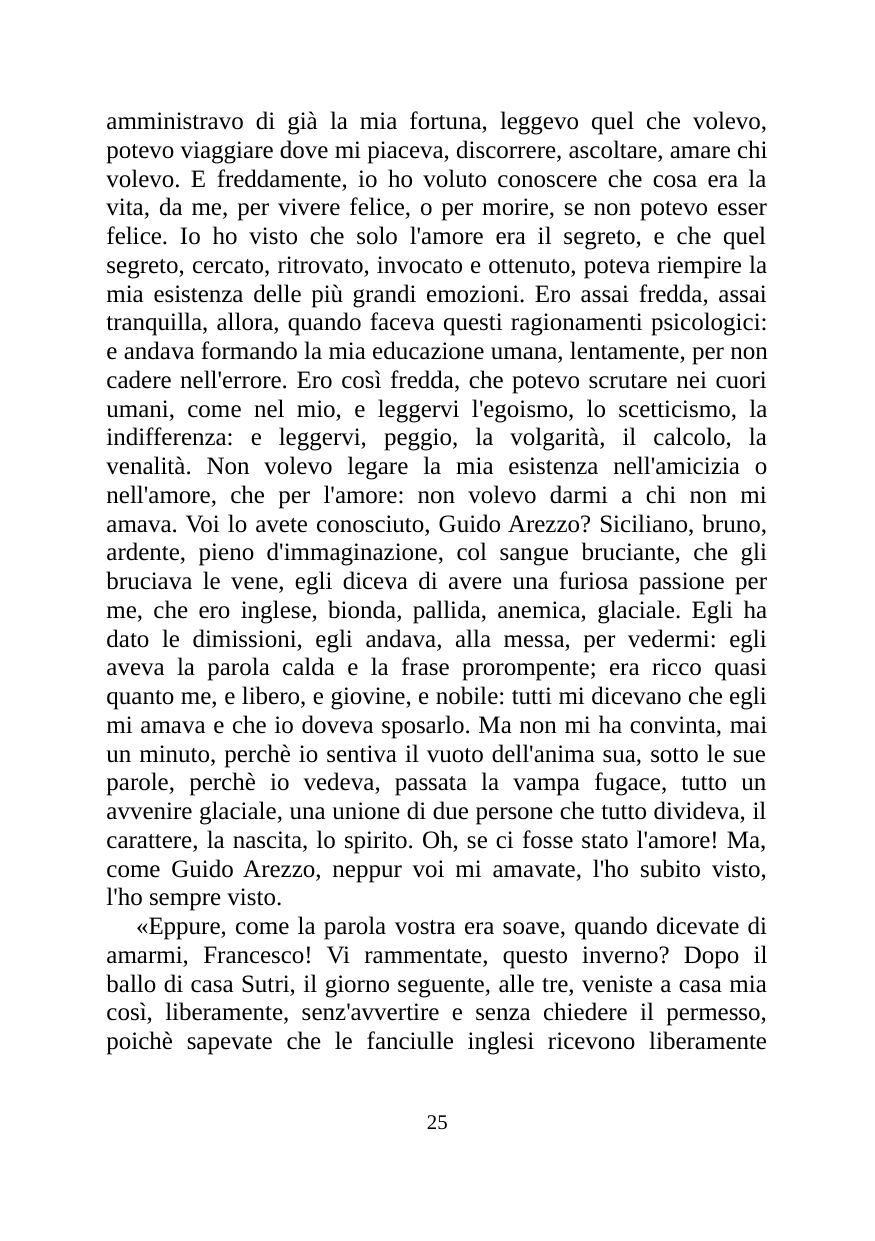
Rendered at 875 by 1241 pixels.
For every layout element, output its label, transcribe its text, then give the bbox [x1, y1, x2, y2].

text «Eppure, come la parola vostra era soave, quando dicevate di amarmi, Francesco! Vi rammentate, questo inverno? Dopo il ballo di casa Sutri, il giorno seguente, alle tre, veniste a casa mia così, liberamente, senz'avvertire e senza chiedere il permesso, poichè sapevate che le fanciulle inglesi ricevono liberamente [106, 911, 768, 1055]
text amministravo di già la mia fortuna, leggevo quel che volevo, potevo viaggiare dove mi piaceva, discorrere, ascoltare, amare chi volevo. E freddamente, io ho voluto conoscere che cosa era la vita, da me, per vivere felice, o per morire, se non potevo esser felice. Io ho visto che solo l'amore era il segreto, e che quel segreto, cercato, ritrovato, invocato e ottenuto, poteva riempire la mia esistenza delle più grandi emozioni. Ero assai fredda, assai tranquilla, allora, quando faceva questi ragionamenti psicologici: e andava formando la mia educazione umana, lentamente, per non cadere nell'errore. Ero così fredda, che potevo scrutare nei cuori umani, come nel mio, e leggervi l'egoismo, lo scetticismo, la indifferenza: e leggervi, peggio, la volgarità, il calcolo, la venalità. Non volevo legare la mia esistenza nell'amicizia o nell'amore, che per l'amore: non volevo darmi a chi non mi amava. Voi lo avete conosciuto, Guido Arezzo? Siciliano, bruno, ardente, pieno d'immaginazione, col sangue bruciante, che gli bruciava le vene, egli diceva di avere una furiosa passione per me, che ero inglese, bionda, pallida, anemica, glaciale. Egli ha dato le dimissioni, egli andava, alla messa, per vedermi: egli aveva la parola calda e la frase prorompente; era ricco quasi quanto me, e libero, e giovine, e nobile: tutti mi dicevano che egli mi amava e che io doveva sposarlo. Ma non mi ha convinta, mai un minuto, perchè io sentiva il vuoto dell'anima sua, sotto le sue parole, perchè io vedeva, passata la vampa fugace, tutto un avvenire glaciale, una unione di due persone che tutto divideva, il carattere, la nascita, lo spirito. Oh, se ci fosse stato l'amore! Ma, come Guido Arezzo, neppur voi mi amavate, l'ho subito visto, l'ho sempre visto. [106, 106, 768, 911]
